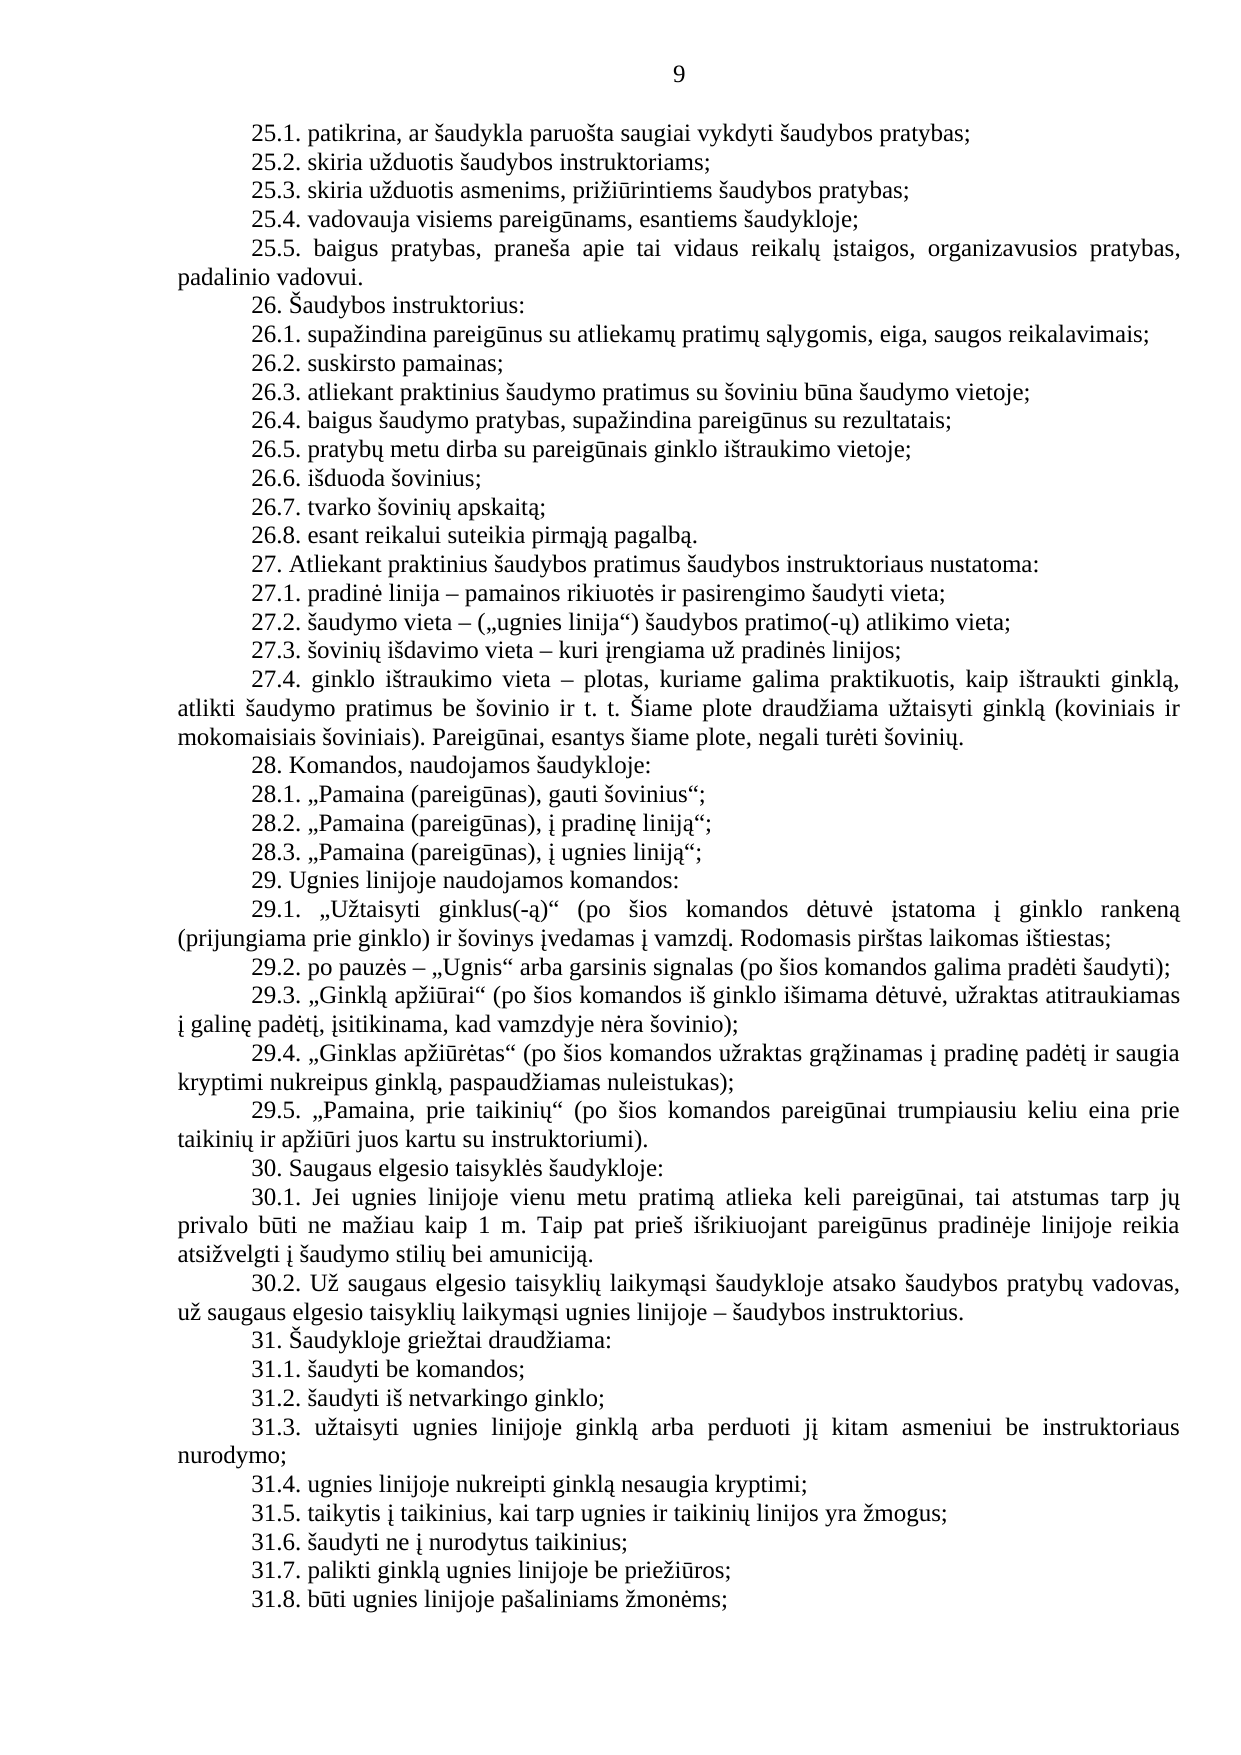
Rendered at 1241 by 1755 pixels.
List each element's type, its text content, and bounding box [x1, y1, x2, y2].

text 28.1. „Pamaina (pareigūnas), gauti šovinius“; [177, 779, 1181, 808]
text 29.3. „Ginklą apžiūrai“ (po šios komandos iš ginklo išimama dėtuvė, užraktas atitraukiamas į galinę padėtį, įsitikinama, kad vamzdyje nėra šovinio); [177, 981, 1181, 1038]
text 25.2. skiria užduotis šaudybos instruktoriams; [177, 147, 1181, 176]
text 26.2. suskirsto pamainas; [177, 348, 1181, 377]
text 31.5. taikytis į taikinius, kai tarp ugnies ir taikinių linijos yra žmogus; [177, 1498, 1181, 1527]
text 29. Ugnies linijoje naudojamos komandos: [177, 866, 1181, 894]
text 27.3. šovinių išdavimo vieta – kuri įrengiama už pradinės linijos; [177, 636, 1181, 664]
text 25.5. baigus pratybas, praneša apie tai vidaus reikalų įstaigos, organizavusios pratybas, padalinio vadovui. [177, 233, 1181, 291]
text 31.8. būti ugnies linijoje pašaliniams žmonėms; [177, 1584, 1181, 1613]
text 31.3. užtaisyti ugnies linijoje ginklą arba perduoti jį kitam asmeniui be instruktoriaus nurodymo; [177, 1412, 1181, 1469]
text 26.6. išduoda šovinius; [177, 463, 1181, 492]
text 27.4. ginklo ištraukimo vieta – plotas, kuriame galima praktikuotis, kaip ištraukti ginklą, atlikti šaudymo pratimus be šovinio ir t. t. Šiame plote draudžiama užtaisyti ginklą (koviniais ir mokomaisiais šoviniais). Pareigūnai, esantys šiame plote, negali turėti šovinių. [177, 664, 1181, 751]
text 26.5. pratybų metu dirba su pareigūnais ginklo ištraukimo vietoje; [177, 434, 1181, 463]
text 26.4. baigus šaudymo pratybas, supažindina pareigūnus su rezultatais; [177, 406, 1181, 434]
text 26.1. supažindina pareigūnus su atliekamų pratimų sąlygomis, eiga, saugos reikalavimais; [177, 319, 1181, 348]
text 26.8. esant reikalui suteikia pirmąją pagalbą. [177, 521, 1181, 549]
text 25.3. skiria užduotis asmenims, prižiūrintiems šaudybos pratybas; [177, 176, 1181, 204]
text 31.6. šaudyti ne į nurodytus taikinius; [177, 1527, 1181, 1556]
text 29.4. „Ginklas apžiūrėtas“ (po šios komandos užraktas grąžinamas į pradinę padėtį ir saugia kryptimi nukreipus ginklą, paspaudžiamas nuleistukas); [177, 1038, 1181, 1096]
text 26.7. tvarko šovinių apskaitą; [177, 492, 1181, 521]
text 27. Atliekant praktinius šaudybos pratimus šaudybos instruktoriaus nustatoma: [177, 549, 1181, 578]
text 28.2. „Pamaina (pareigūnas), į pradinę liniją“; [177, 808, 1181, 837]
text 31.4. ugnies linijoje nukreipti ginklą nesaugia kryptimi; [177, 1469, 1181, 1498]
text 31.7. palikti ginklą ugnies linijoje be priežiūros; [177, 1556, 1181, 1584]
text 26. Šaudybos instruktorius: [177, 291, 1181, 319]
text 29.5. „Pamaina, prie taikinių“ (po šios komandos pareigūnai trumpiausiu keliu eina prie taikinių ir apžiūri juos kartu su instruktoriumi). [177, 1096, 1181, 1153]
text 31.2. šaudyti iš netvarkingo ginklo; [177, 1383, 1181, 1412]
text 29.1. „Užtaisyti ginklus(-ą)“ (po šios komandos dėtuvė įstatoma į ginklo rankeną (prijungiama prie ginklo) ir šovinys įvedamas į vamzdį. Rodomasis pirštas laikomas ištiestas; [177, 894, 1181, 952]
text 28. Komandos, naudojamos šaudykloje: [177, 751, 1181, 779]
text 25.1. patikrina, ar šaudykla paruošta saugiai vykdyti šaudybos pratybas; [177, 118, 1181, 147]
text 30. Saugaus elgesio taisyklės šaudykloje: [177, 1153, 1181, 1182]
text 30.1. Jei ugnies linijoje vienu metu pratimą atlieka keli pareigūnai, tai atstumas tarp jų privalo būti ne mažiau kaip 1 m. Taip pat prieš išrikiuojant pareigūnus pradinėje linijoje reikia atsižvelgti į šaudymo stilių bei amuniciją. [177, 1182, 1181, 1268]
text 30.2. Už saugaus elgesio taisyklių laikymąsi šaudykloje atsako šaudybos pratybų vadovas, už saugaus elgesio taisyklių laikymąsi ugnies linijoje – šaudybos instruktorius. [177, 1268, 1181, 1326]
text 26.3. atliekant praktinius šaudymo pratimus su šoviniu būna šaudymo vietoje; [177, 377, 1181, 406]
text 25.4. vadovauja visiems pareigūnams, esantiems šaudykloje; [177, 204, 1181, 233]
text 31. Šaudykloje griežtai draudžiama: [177, 1326, 1181, 1354]
text 29.2. po pauzės – „Ugnis“ arba garsinis signalas (po šios komandos galima pradėti šaudyti); [177, 952, 1181, 981]
text 28.3. „Pamaina (pareigūnas), į ugnies liniją“; [177, 837, 1181, 866]
text 27.1. pradinė linija – pamainos rikiuotės ir pasirengimo šaudyti vieta; [177, 578, 1181, 607]
text 31.1. šaudyti be komandos; [177, 1354, 1181, 1383]
text 27.2. šaudymo vieta – („ugnies linija“) šaudybos pratimo(-ų) atlikimo vieta; [177, 607, 1181, 636]
